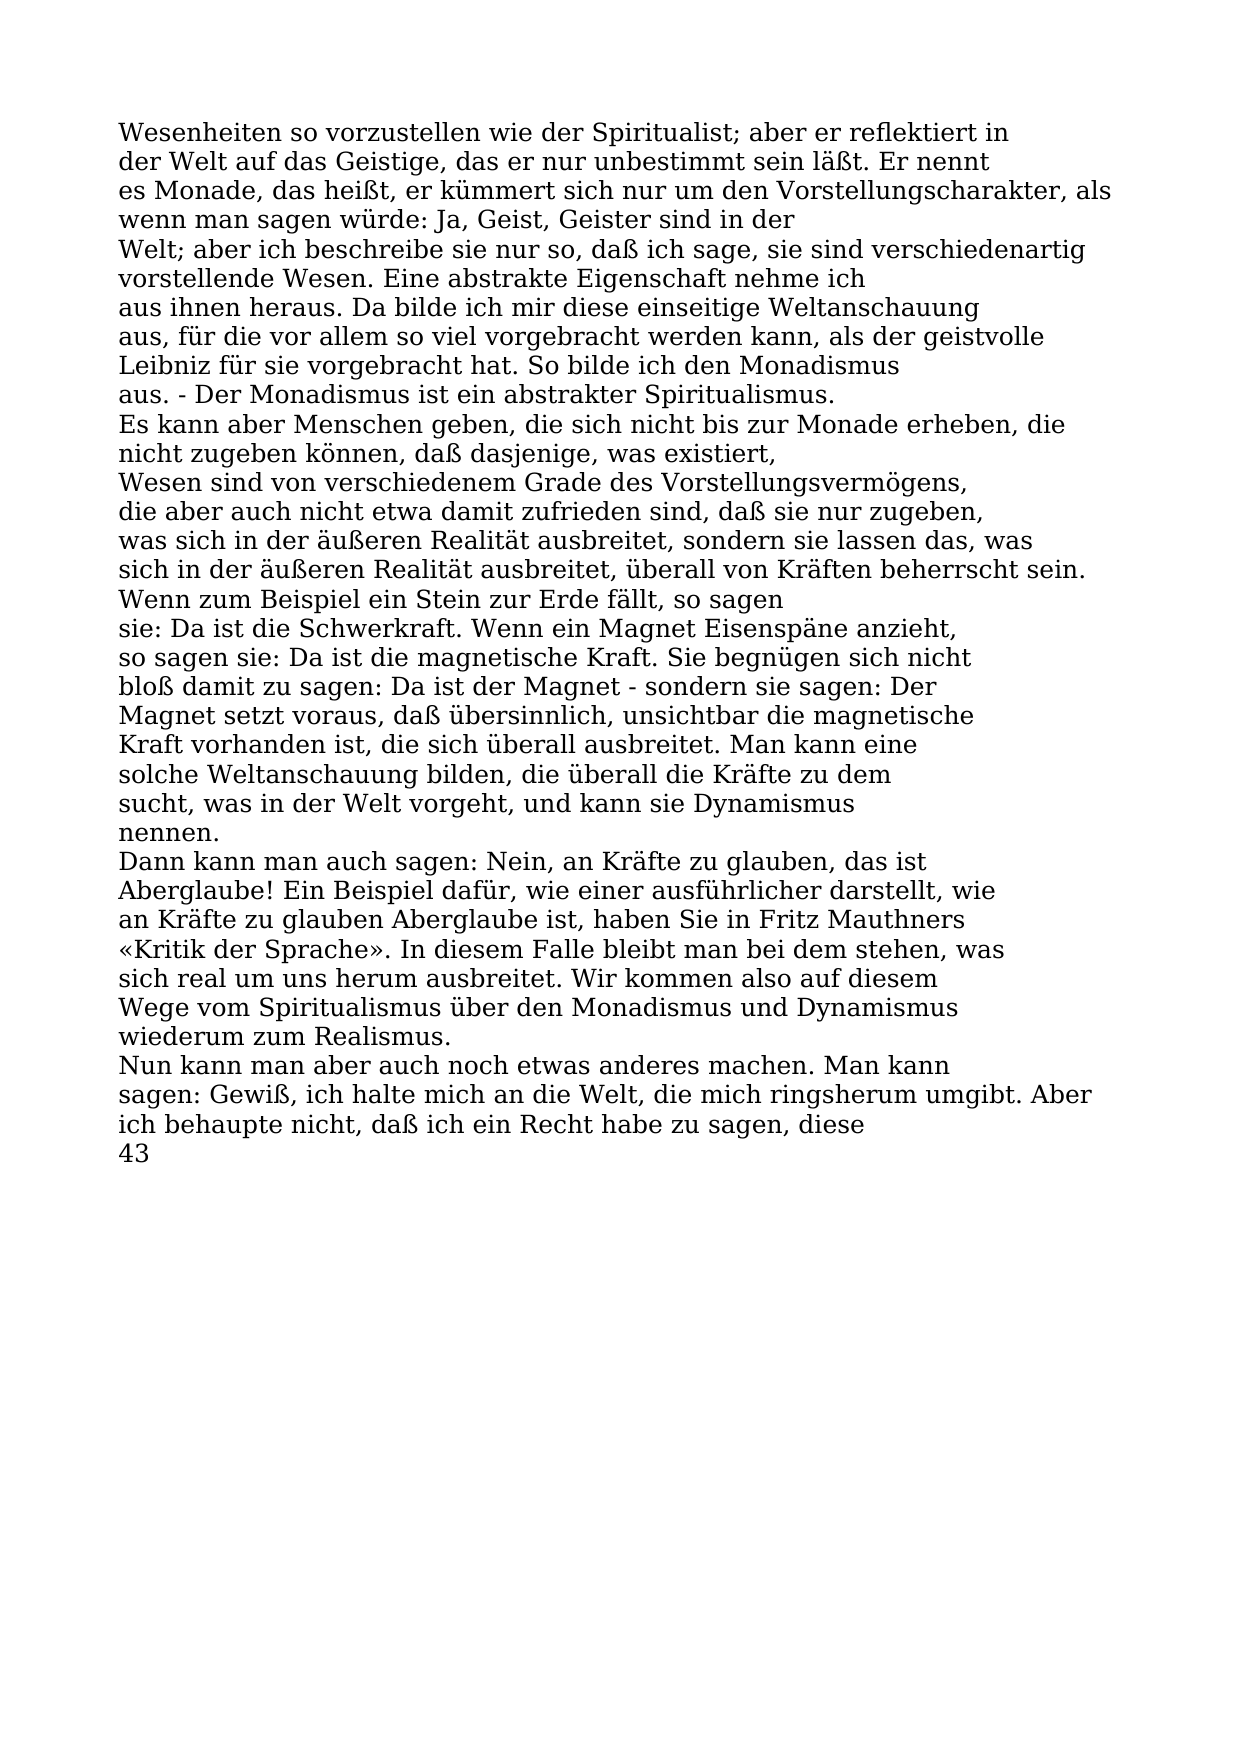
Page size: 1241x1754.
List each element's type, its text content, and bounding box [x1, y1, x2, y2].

text bloß damit zu sagen: Da ist der Magnet - sondern sie sagen: Der [118, 672, 1122, 701]
text «Kritik der Sprache». In diesem Falle bleibt man bei dem stehen, was [118, 935, 1122, 964]
text der Welt auf das Geistige, das er nur unbestimmt sein läßt. Er nennt [118, 147, 1122, 176]
text aus. - Der Monadismus ist ein abstrakter Spiritualismus. [118, 381, 1122, 410]
text an Kräfte zu glauben Aberglaube ist, haben Sie in Fritz Mauthners [118, 906, 1122, 935]
text aus, für die vor allem so viel vorgebracht werden kann, als der geistvolle Leibniz für sie vorgebracht hat. So bilde ich den Monadismus [118, 322, 1122, 381]
text Nun kann man aber auch noch etwas anderes machen. Man kann [118, 1051, 1122, 1081]
text nennen. [118, 818, 1122, 847]
text sagen: Gewiß, ich halte mich an die Welt, die mich ringsherum umgibt. Aber ich behaupte nicht, daß ich ein Recht habe zu sagen, diese [118, 1081, 1122, 1139]
text Kraft vorhanden ist, die sich überall ausbreitet. Man kann eine [118, 731, 1122, 760]
text so sagen sie: Da ist die magnetische Kraft. Sie begnügen sich nicht [118, 643, 1122, 672]
text was sich in der äußeren Realität ausbreitet, sondern sie lassen das, was [118, 526, 1122, 556]
text Wesenheiten so vorzustellen wie der Spiritualist; aber er reflektiert in [118, 118, 1122, 147]
text sucht, was in der Welt vorgeht, und kann sie Dynamismus [118, 789, 1122, 818]
text Dann kann man auch sagen: Nein, an Kräfte zu glauben, das ist [118, 847, 1122, 876]
text Aberglaube! Ein Beispiel dafür, wie einer ausführlicher darstellt, wie [118, 876, 1122, 906]
text sich real um uns herum ausbreitet. Wir kommen also auf diesem [118, 964, 1122, 993]
text solche Weltanschauung bilden, die überall die Kräfte zu dem [118, 760, 1122, 789]
text Wesen sind von verschiedenem Grade des Vorstellungsvermögens, [118, 468, 1122, 497]
text Wege vom Spiritualismus über den Monadismus und Dynamismus [118, 993, 1122, 1022]
text wiederum zum Realismus. [118, 1022, 1122, 1051]
text es Monade, das heißt, er kümmert sich nur um den Vorstellungscharakter, als wenn man sagen würde: Ja, Geist, Geister sind in der [118, 176, 1122, 235]
text Es kann aber Menschen geben, die sich nicht bis zur Monade erheben, die nicht zugeben können, daß dasjenige, was existiert, [118, 410, 1122, 468]
text sich in der äußeren Realität ausbreitet, überall von Kräften beherrscht sein. Wenn zum Beispiel ein Stein zur Erde fällt, so sagen [118, 556, 1122, 614]
text Magnet setzt voraus, daß übersinnlich, unsichtbar die magnetische [118, 701, 1122, 731]
text 43 [118, 1139, 1122, 1168]
text aus ihnen heraus. Da bilde ich mir diese einseitige Weltanschauung [118, 293, 1122, 322]
text sie: Da ist die Schwerkraft. Wenn ein Magnet Eisenspäne anzieht, [118, 614, 1122, 643]
text Welt; aber ich beschreibe sie nur so, daß ich sage, sie sind verschiedenartig vorstellende Wesen. Eine abstrakte Eigenschaft nehme ich [118, 235, 1122, 293]
text die aber auch nicht etwa damit zufrieden sind, daß sie nur zugeben, [118, 497, 1122, 526]
